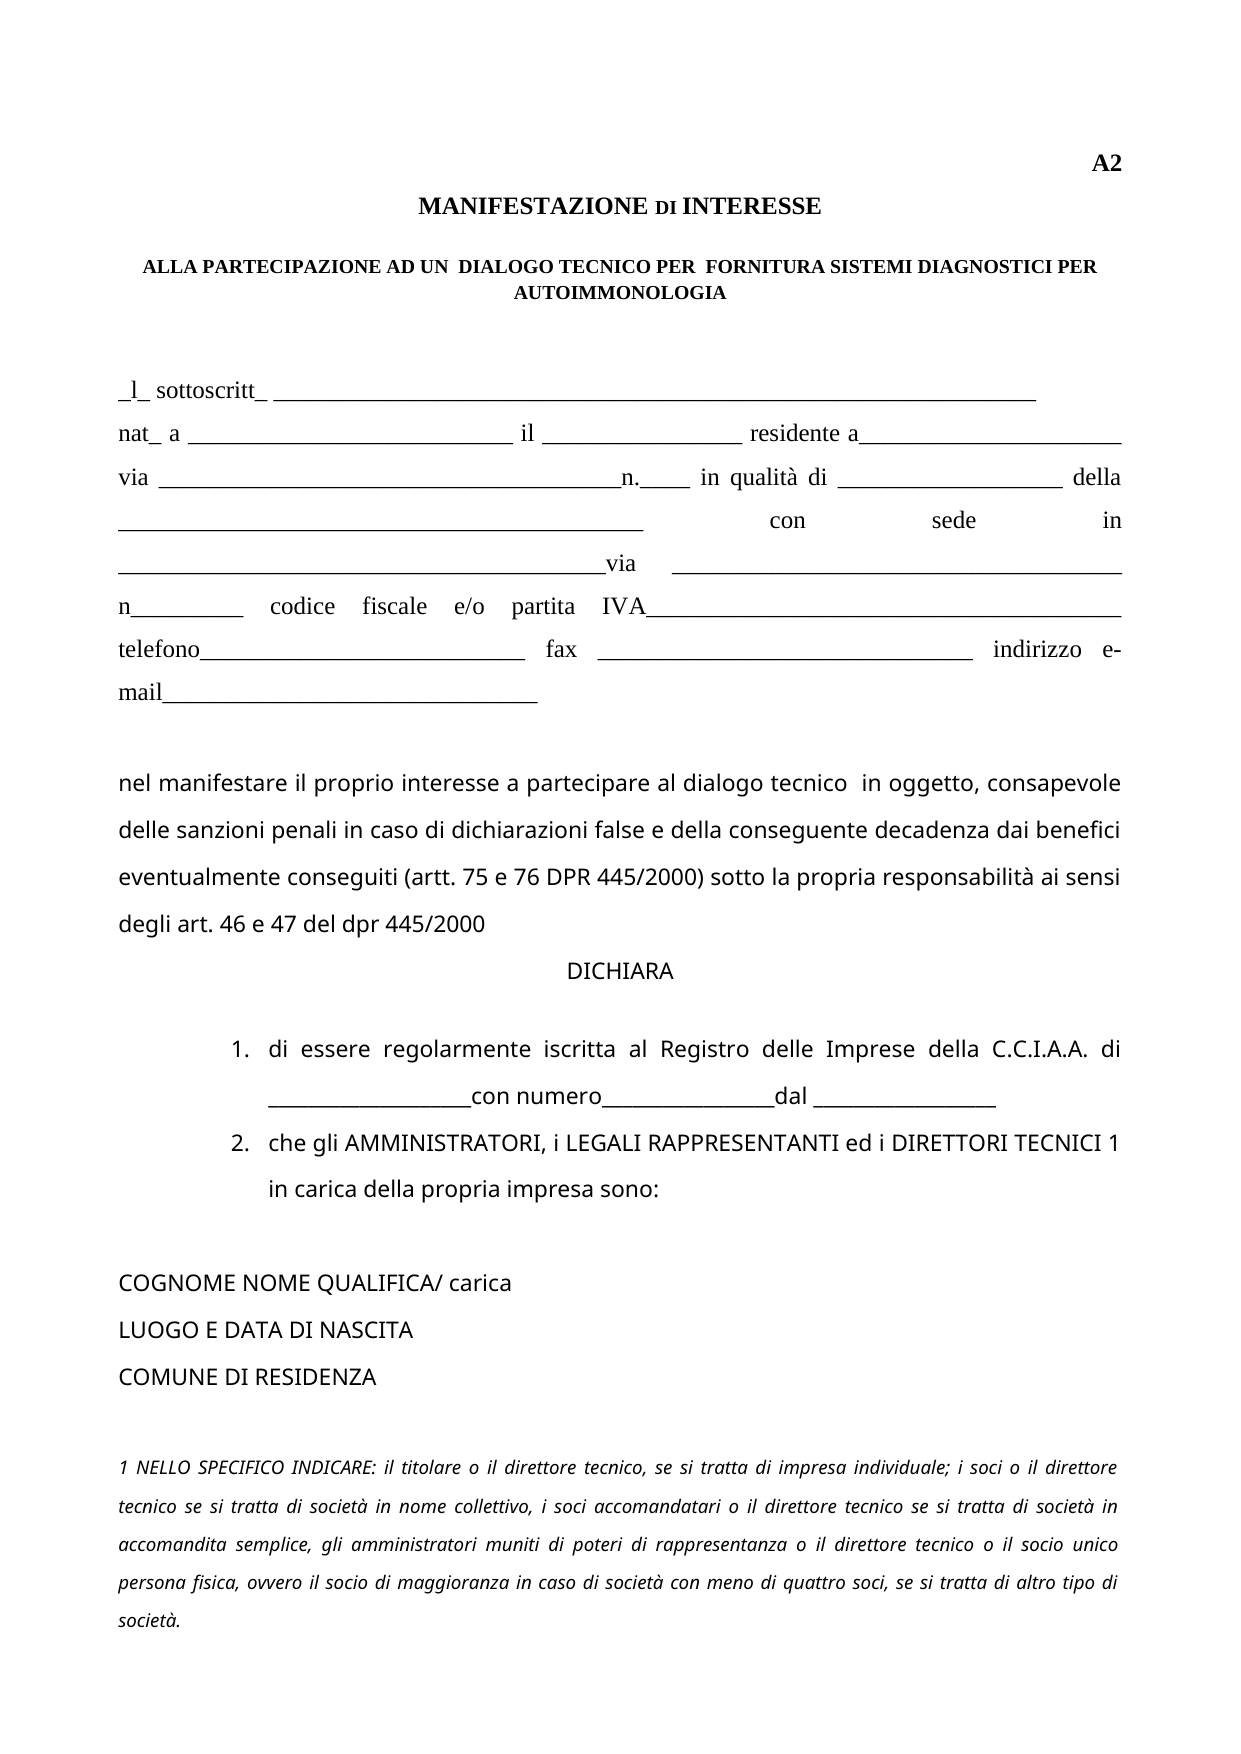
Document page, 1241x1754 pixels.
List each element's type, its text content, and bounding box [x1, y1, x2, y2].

subtitle ALLA PARTECIPAZIONE AD UN DIALOGO TECNICO PER FORNITURA SISTEMI DIAGNOSTICI PER AUTOIMMONOLOGIA [118, 255, 1122, 304]
text 1 NELLO SPECIFICO INDICARE: il titolare o il direttore tecnico, se si tratta di impresa individuale; i soci o il direttore tecnico se si tratta di società in nome collettivo, i soci accomandatari o il direttore tecnico se si tratta di società in accomandita semplice, gli amministratori muniti di poteri di rappresentanza o il direttore tecnico o il socio unico persona fisica, ovvero il socio di maggioranza in caso di società con meno di quattro soci, se si tratta di altro tipo di società. [118, 1455, 1122, 1633]
list di essere regolarmente iscritta al Registro delle Imprese della C.C.I.A.A. di ____________________con numero_________________dal __________________ [231, 1033, 1122, 1111]
text nat_ a __________________________ il ________________ residente a_____________________ via _____________________________________n.____ in qualità di __________________ della __________________________________________ con sede in _______________________________________via ____________________________________ n_________ codice fiscale e/o partita IVA______________________________________ telefono__________________________ fax ______________________________ indirizzo e-mail______________________________ [118, 418, 1122, 706]
text _l_ sottoscritt_ _____________________________________________________________ [118, 375, 1122, 404]
list che gli AMMINISTRATORI, i LEGALI RAPPRESENTANTI ed i DIRETTORI TECNICI 1 in carica della propria impresa sono: [231, 1127, 1122, 1205]
text LUOGO E DATA DI NASCITA [118, 1314, 1122, 1345]
text COGNOME NOME QUALIFICA/ carica [118, 1267, 1122, 1298]
text A2 [118, 148, 1122, 176]
text COMUNE DI RESIDENZA [118, 1361, 1122, 1392]
text nel manifestare il proprio interesse a partecipare al dialogo tecnico in oggetto, consapevole delle sanzioni penali in caso di dichiarazioni false e della conseguente decadenza dai benefici eventualmente conseguiti (artt. 75 e 76 DPR 445/2000) sotto la propria responsabilità ai sensi degli art. 46 e 47 del dpr 445/2000 [118, 767, 1122, 939]
text MANIFESTAZIONE DI INTERESSE [118, 191, 1122, 219]
text DICHIARA [118, 955, 1122, 986]
